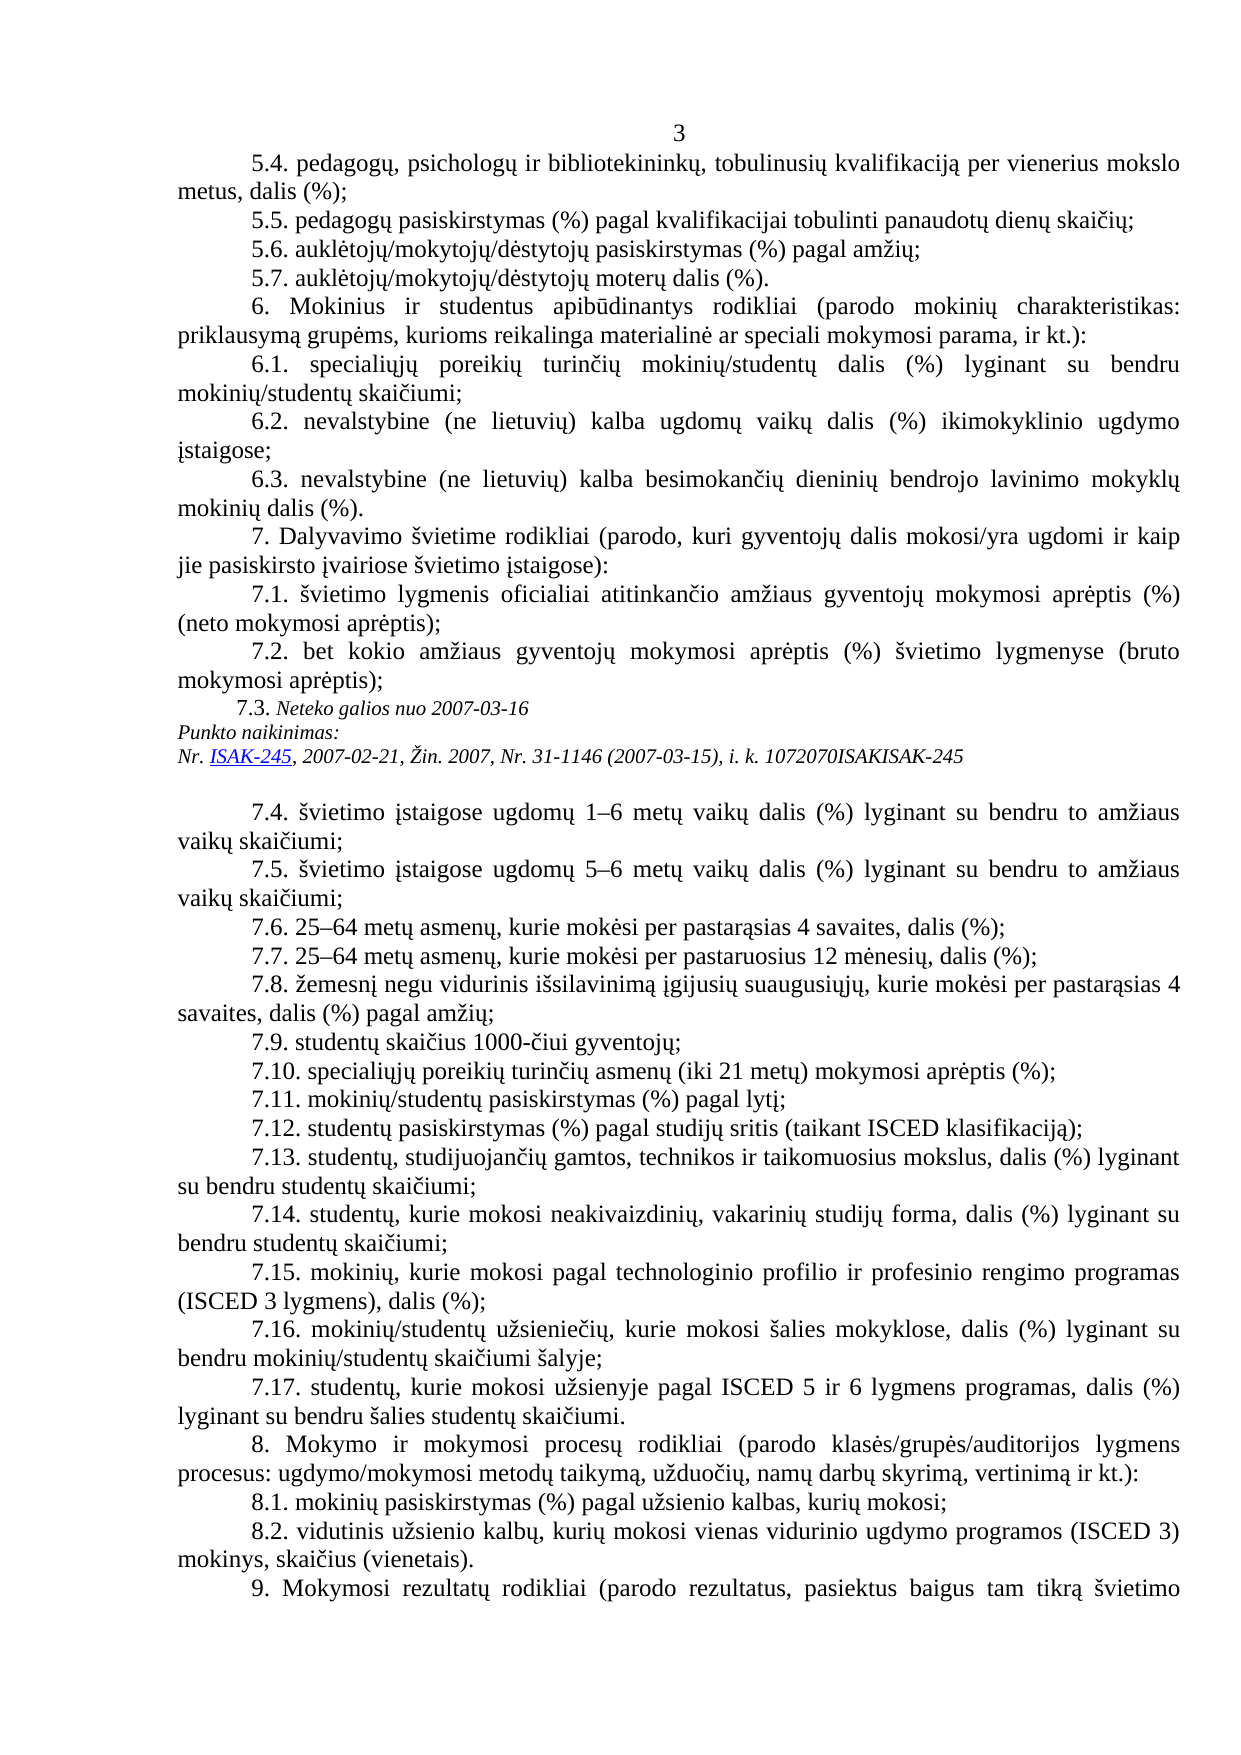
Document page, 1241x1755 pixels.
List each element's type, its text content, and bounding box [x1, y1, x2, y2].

text 8. Mokymo ir mokymosi procesų rodikliai (parodo klasės/grupės/auditorijos lygmens procesus: ugdymo/mokymosi metodų taikymą, užduočių, namų darbų skyrimą, vertinimą ir kt.): [177, 1429, 1181, 1487]
text 5.4. pedagogų, psichologų ir bibliotekininkų, tobulinusių kvalifikaciją per vienerius mokslo metus, dalis (%); [177, 148, 1181, 205]
text 7.15. mokinių, kurie mokosi pagal technologinio profilio ir profesinio rengimo programas (ISCED 3 lygmens), dalis (%); [177, 1257, 1181, 1314]
text Punkto naikinimas: [177, 720, 1181, 744]
text 7.16. mokinių/studentų užsieniečių, kurie mokosi šalies mokyklose, dalis (%) lyginant su bendru mokinių/studentų skaičiumi šalyje; [177, 1314, 1181, 1372]
text 6.2. nevalstybine (ne lietuvių) kalba ugdomų vaikų dalis (%) ikimokyklinio ugdymo įstaigose; [177, 406, 1181, 464]
text 5.7. auklėtojų/mokytojų/dėstytojų moterų dalis (%). [177, 263, 1181, 291]
text 7.13. studentų, studijuojančių gamtos, technikos ir taikomuosius mokslus, dalis (%) lyginant su bendru studentų skaičiumi; [177, 1142, 1181, 1199]
text 8.2. vidutinis užsienio kalbų, kurių mokosi vienas vidurinio ugdymo programos (ISCED 3) mokinys, skaičius (vienetais). [177, 1516, 1181, 1573]
text 7.8. žemesnį negu vidurinis išsilavinimą įgijusių suaugusiųjų, kurie mokėsi per pastarąsias 4 savaites, dalis (%) pagal amžių; [177, 969, 1181, 1027]
text 7.11. mokinių/studentų pasiskirstymas (%) pagal lytį; [177, 1084, 1181, 1113]
text 7.6. 25–64 metų asmenų, kurie mokėsi per pastarąsias 4 savaites, dalis (%); [177, 912, 1181, 941]
text 7. Dalyvavimo švietime rodikliai (parodo, kuri gyventojų dalis mokosi/yra ugdomi ir kaip jie pasiskirsto įvairiose švietimo įstaigose): [177, 521, 1181, 579]
text 7.10. specialiųjų poreikių turinčių asmenų (iki 21 metų) mokymosi aprėptis (%); [177, 1056, 1181, 1084]
text 6.1. specialiųjų poreikių turinčių mokinių/studentų dalis (%) lyginant su bendru mokinių/studentų skaičiumi; [177, 349, 1181, 406]
text 6. Mokinius ir studentus apibūdinantys rodikliai (parodo mokinių charakteristikas: priklausymą grupėms, kurioms reikalinga materialinė ar speciali mokymosi parama, ir kt.): [177, 291, 1181, 349]
text 7.12. studentų pasiskirstymas (%) pagal studijų sritis (taikant ISCED klasifikaciją); [177, 1113, 1181, 1142]
text 5.5. pedagogų pasiskirstymas (%) pagal kvalifikacijai tobulinti panaudotų dienų skaičių; [177, 205, 1181, 234]
text 8.1. mokinių pasiskirstymas (%) pagal užsienio kalbas, kurių mokosi; [177, 1487, 1181, 1516]
text 9. Mokymosi rezultatų rodikliai (parodo rezultatus, pasiektus baigus tam tikrą švietimo [177, 1573, 1181, 1602]
text 7.9. studentų skaičius 1000-čiui gyventojų; [177, 1027, 1181, 1056]
text 5.6. auklėtojų/mokytojų/dėstytojų pasiskirstymas (%) pagal amžių; [177, 234, 1181, 263]
text 7.1. švietimo lygmenis oficialiai atitinkančio amžiaus gyventojų mokymosi aprėptis (%) (neto mokymosi aprėptis); [177, 579, 1181, 636]
text 7.4. švietimo įstaigose ugdomų 1–6 metų vaikų dalis (%) lyginant su bendru to amžiaus vaikų skaičiumi; [177, 797, 1181, 854]
text 7.3. Neteko galios nuo 2007-03-16 [177, 694, 1181, 720]
text 7.17. studentų, kurie mokosi užsienyje pagal ISCED 5 ir 6 lygmens programas, dalis (%) lyginant su bendru šalies studentų skaičiumi. [177, 1372, 1181, 1429]
text 7.14. studentų, kurie mokosi neakivaizdinių, vakarinių studijų forma, dalis (%) lyginant su bendru studentų skaičiumi; [177, 1199, 1181, 1257]
text 6.3. nevalstybine (ne lietuvių) kalba besimokančių dieninių bendrojo lavinimo mokyklų mokinių dalis (%). [177, 464, 1181, 521]
text Nr. ISAK-245, 2007-02-21, Žin. 2007, Nr. 31-1146 (2007-03-15), i. k. 1072070ISAKISAK-245 [177, 744, 1181, 768]
text 7.2. bet kokio amžiaus gyventojų mokymosi aprėptis (%) švietimo lygmenyse (bruto mokymosi aprėptis); [177, 636, 1181, 694]
text 7.5. švietimo įstaigose ugdomų 5–6 metų vaikų dalis (%) lyginant su bendru to amžiaus vaikų skaičiumi; [177, 854, 1181, 912]
text 7.7. 25–64 metų asmenų, kurie mokėsi per pastaruosius 12 mėnesių, dalis (%); [177, 941, 1181, 969]
